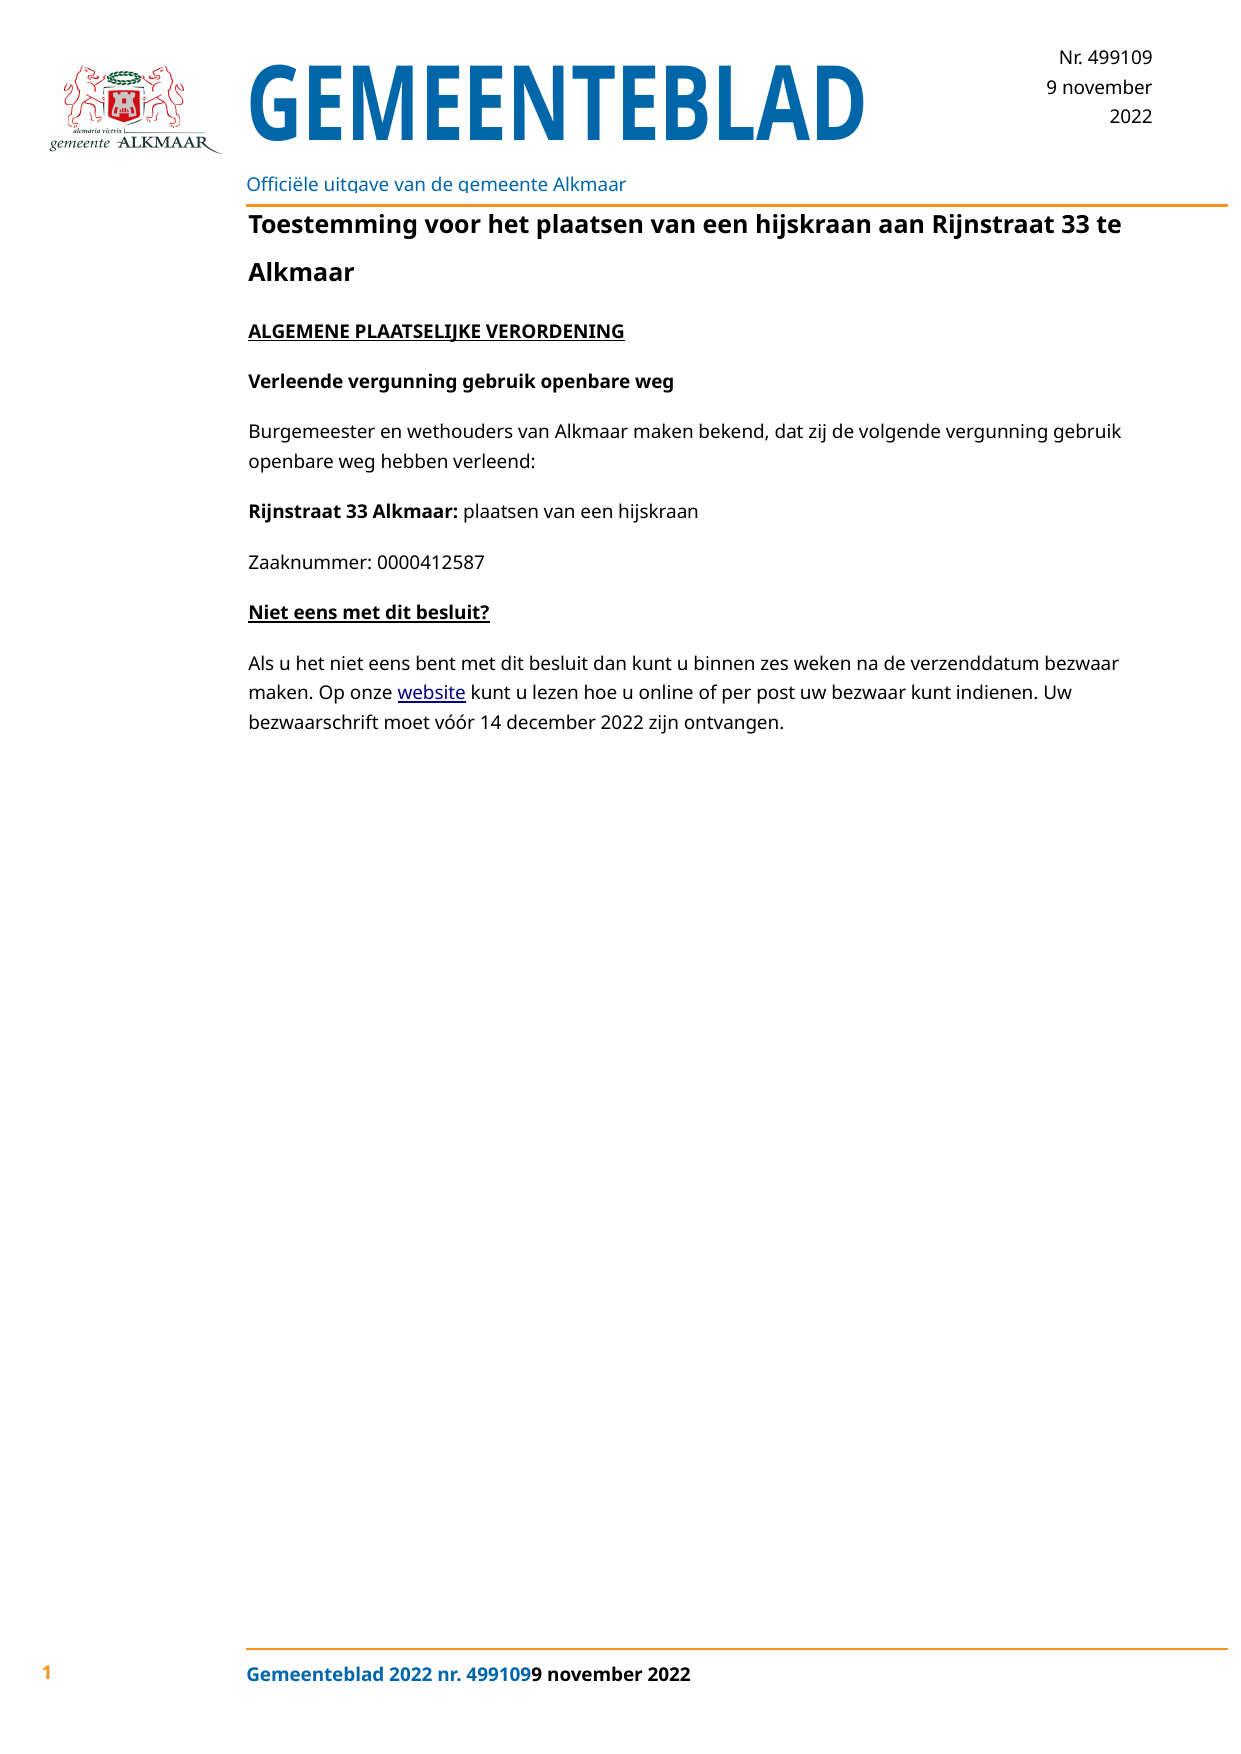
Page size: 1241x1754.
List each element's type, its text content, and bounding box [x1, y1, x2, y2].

text Als u het niet eens bent met dit besluit dan kunt u binnen zes weken na de verzenddatum bezwaar maken. Op onze website kunt u lezen hoe u online of per post uw bezwaar kunt indienen. Uw bezwaarschrift moet vóór 14 december 2022 zijn ontvangen. [248, 650, 1152, 735]
text Niet eens met dit besluit? [248, 599, 1152, 625]
text Toestemming voor het plaatsen van een hijskraan aan Rijnstraat 33 te Alkmaar [248, 207, 1152, 288]
text Burgemeester en wethouders van Alkmaar maken bekend, dat zij de volgende vergunning gebruik openbare weg hebben verleend: [248, 419, 1152, 474]
text ALGEMENE PLAATSELIJKE VERORDENING [248, 318, 1152, 344]
picture [41, 47, 231, 172]
text Verleende vergunning gebruik openbare weg [248, 368, 1152, 394]
text Zaaknummer: 0000412587 [248, 549, 1152, 575]
text Rijnstraat 33 Alkmaar: plaatsen van een hijskraan [248, 499, 1152, 524]
